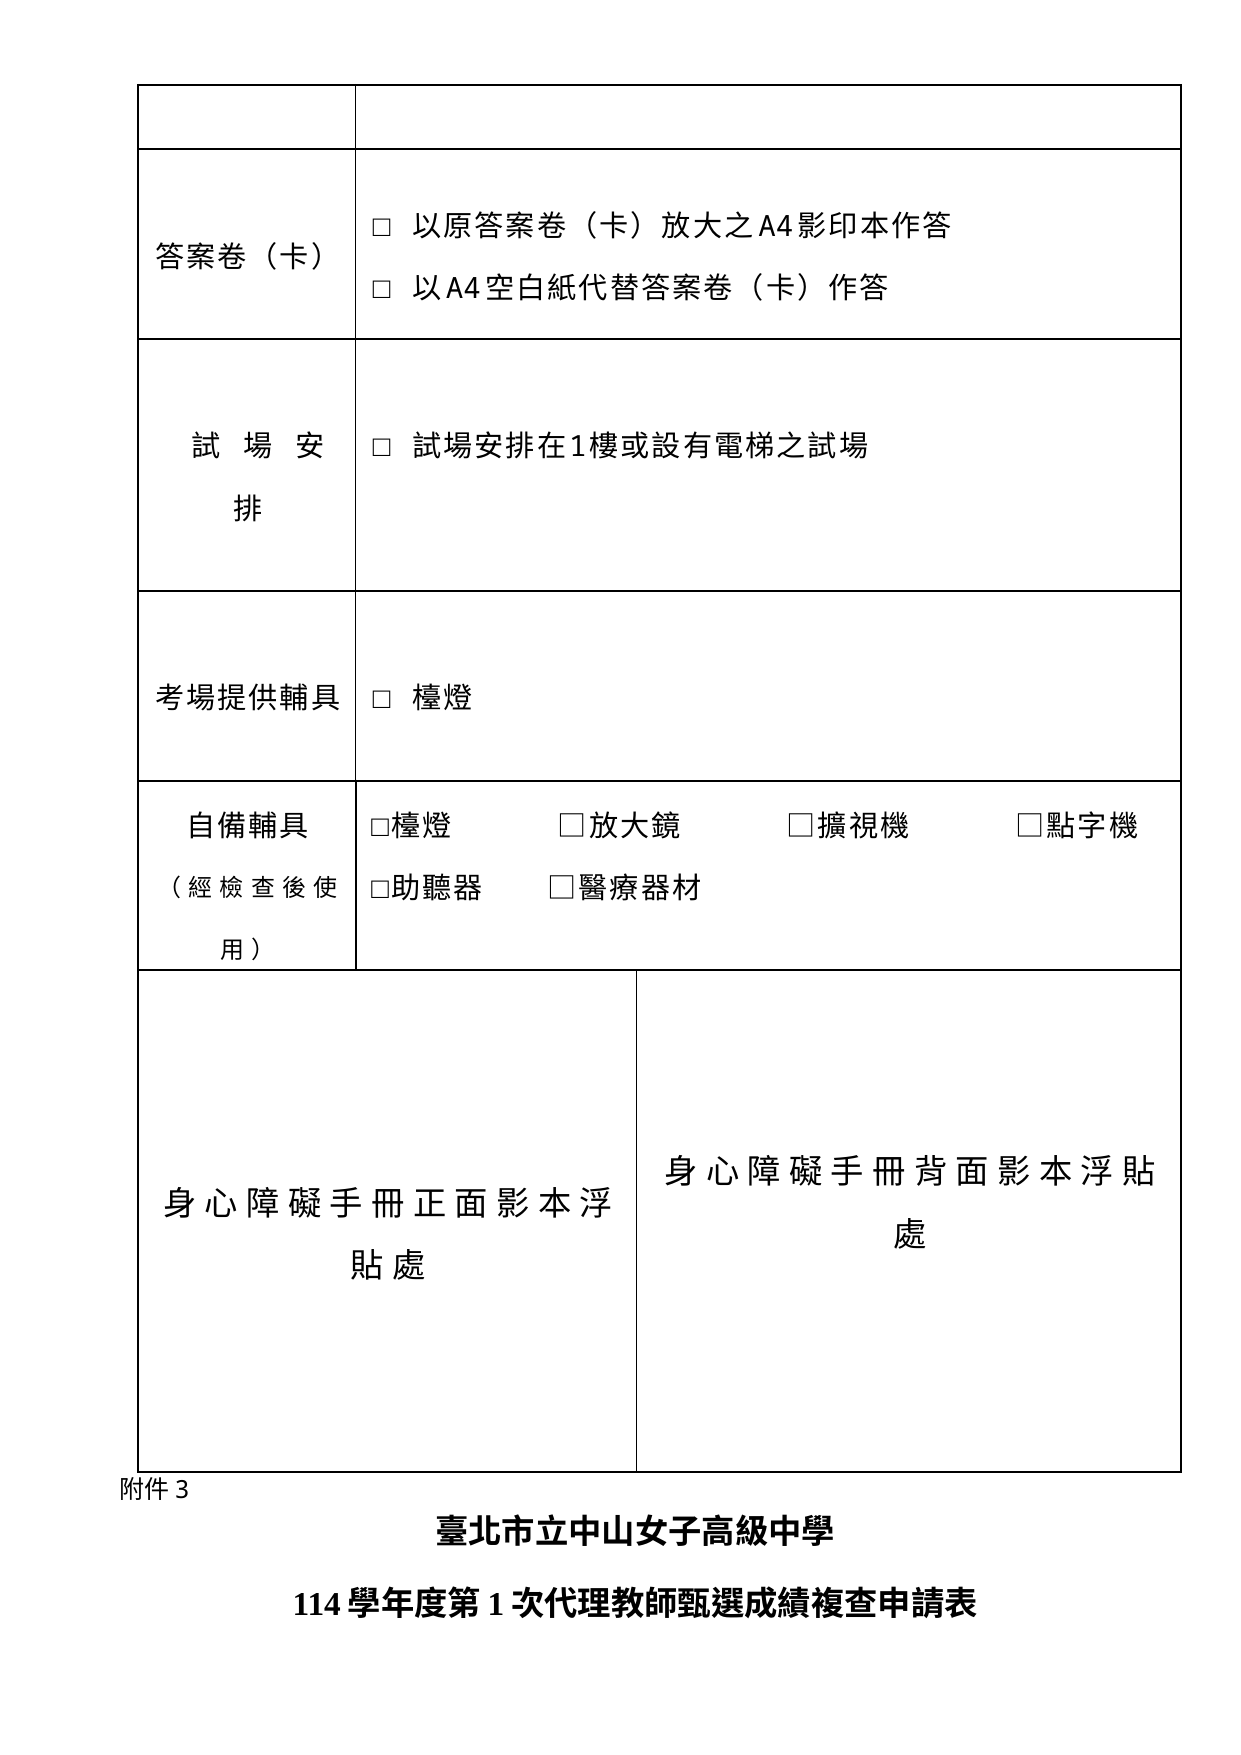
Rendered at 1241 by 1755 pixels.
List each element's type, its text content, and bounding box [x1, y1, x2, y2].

table_cell 自備輔具 （經檢查後使用） [139, 782, 355, 969]
table_cell □檯燈 □放大鏡 □擴視機 □點字機 □助聽器 □醫療器材 [357, 782, 1180, 969]
table_cell 身心障礙手冊背面影本浮貼處 [637, 971, 1180, 1471]
table_cell 考場提供輔具 [139, 592, 355, 779]
text 114學年度第1次代理教師甄選成績複查申請表 [119, 1577, 1151, 1625]
table_cell □ 試場安排在1樓或設有電梯之試場 [356, 340, 1180, 590]
table_cell □ 以原答案卷（卡）放大之A4影印本作答 □ 以A4空白紙代替答案卷（卡）作答 [356, 150, 1180, 338]
table_cell 試 場 安 排 [139, 340, 355, 590]
table_cell [356, 86, 1180, 148]
text 臺北市立中山女子高級中學 [119, 1504, 1151, 1553]
table_cell 答案卷（卡） [139, 150, 355, 338]
text 附件3 [119, 1473, 1151, 1504]
table_cell [139, 86, 355, 148]
table_cell 身心障礙手冊正面影本浮貼處 [139, 971, 636, 1471]
table_cell □ 檯燈 [356, 592, 1180, 779]
